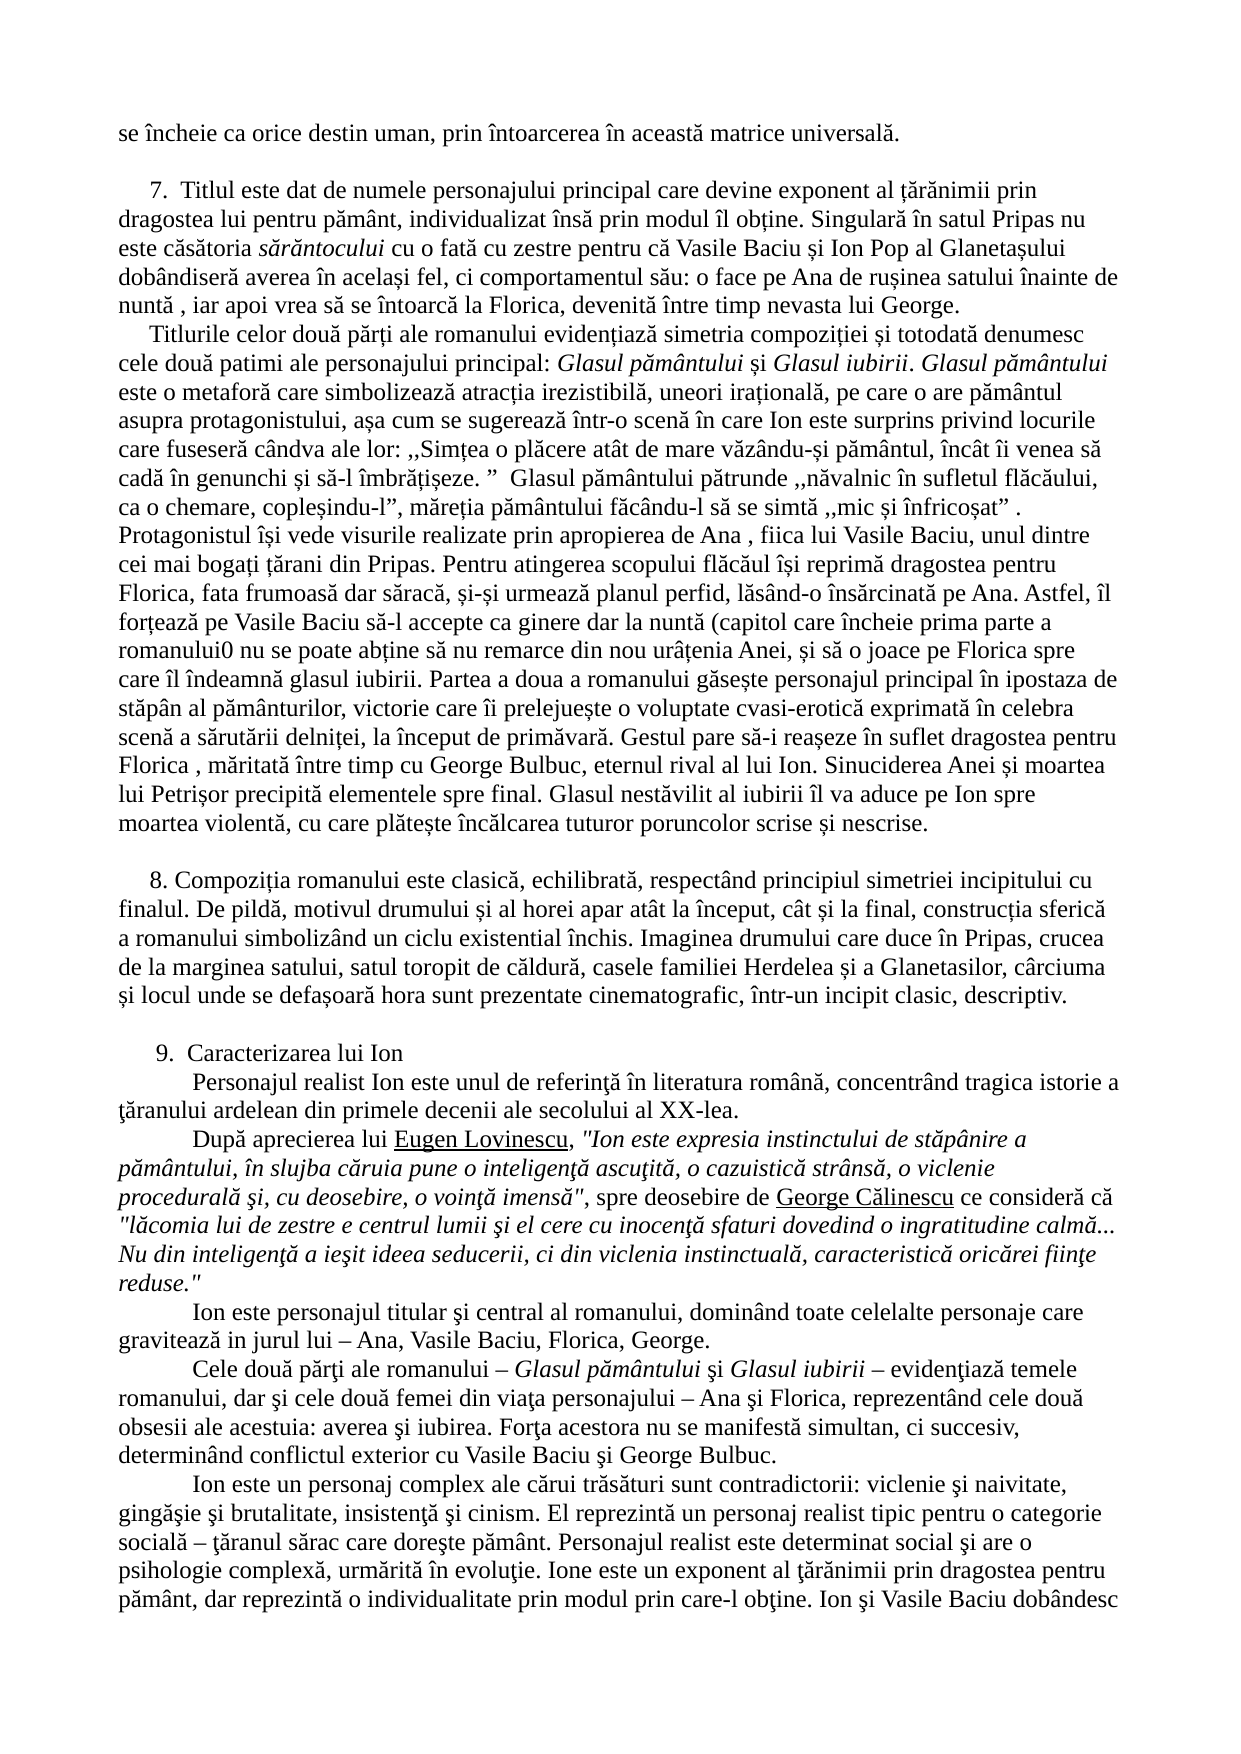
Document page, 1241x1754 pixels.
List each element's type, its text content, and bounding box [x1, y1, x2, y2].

text Ion este un personaj complex ale cărui trăsături sunt contradictorii: viclenie şi naivitate, gingăşie şi brutalitate, insistenţă şi cinism. El reprezintă un personaj realist tipic pentru o categorie socială – ţăranul sărac care doreşte pământ. Personajul realist este determinat social şi are o psihologie complexă, urmărită în evoluţie. Ione este un exponent al ţărănimii prin dragostea pentru pământ, dar reprezintă o individualitate prin modul prin care-l obţine. Ion şi Vasile Baciu dobândesc [118, 1469, 1122, 1613]
text se încheie ca orice destin uman, prin întoarcerea în această matrice universală. [118, 118, 1122, 147]
text După aprecierea lui Eugen Lovinescu, "Ion este expresia instinctului de stăpânire a pământului, în slujba căruia pune o inteligenţă ascuţită, o cazuistică strânsă, o viclenie procedurală şi, cu deosebire, o voinţă imensă", spre deosebire de George Călinescu ce consideră că "lăcomia lui de zestre e centrul lumii şi el cere cu inocenţă sfaturi dovedind o ingratitudine calmă... Nu din inteligenţă a ieşit ideea seducerii, ci din viclenia instinctuală, caracteristică oricărei fiinţe reduse." [118, 1124, 1122, 1297]
text Personajul realist Ion este unul de referinţă în literatura română, concentrând tragica istorie a ţăranului ardelean din primele decenii ale secolului al XX-lea. [118, 1067, 1122, 1124]
text Ion este personajul titular şi central al romanului, dominând toate celelalte personaje care gravitează in jurul lui – Ana, Vasile Baciu, Florica, George. [118, 1297, 1122, 1354]
text 8. Compoziția romanului este clasică, echilibrată, respectând principiul simetriei incipitului cu finalul. De pildă, motivul drumului și al horei apar atât la început, cât și la final, construcția sferică a romanului simbolizând un ciclu existential închis. Imaginea drumului care duce în Pripas, crucea de la marginea satului, satul toropit de căldură, casele familiei Herdelea și a Glanetasilor, cârciuma și locul unde se defașoară hora sunt prezentate cinematografic, într-un incipit clasic, descriptiv. [118, 866, 1122, 1009]
text 7. Titlul este dat de numele personajului principal care devine exponent al țărănimii prin dragostea lui pentru pământ, individualizat însă prin modul îl obține. Singulară în satul Pripas nu este căsătoria sărăntocului cu o fată cu zestre pentru că Vasile Baciu și Ion Pop al Glanetașului dobândiseră averea în același fel, ci comportamentul său: o face pe Ana de rușinea satului înainte de nuntă , iar apoi vrea să se întoarcă la Florica, devenită între timp nevasta lui George. [118, 176, 1122, 319]
text 9. Caracterizarea lui Ion [118, 1038, 1122, 1067]
text Titlurile celor două părți ale romanului evidențiază simetria compoziției și totodată denumesc cele două patimi ale personajului principal: Glasul pământului și Glasul iubirii. Glasul pământului este o metaforă care simbolizează atracția irezistibilă, uneori irațională, pe care o are pământul asupra protagonistului, așa cum se sugerează într-o scenă în care Ion este surprins privind locurile care fuseseră cândva ale lor: ,,Simțea o plăcere atât de mare văzându-și pământul, încât îi venea să cadă în genunchi și să-l îmbrățișeze. ” Glasul pământului pătrunde ,,năvalnic în sufletul flăcăului, ca o chemare, copleșindu-l”, măreția pământului făcându-l să se simtă ,,mic și înfricoșat” . Protagonistul își vede visurile realizate prin apropierea de Ana , fiica lui Vasile Baciu, unul dintre cei mai bogați țărani din Pripas. Pentru atingerea scopului flăcăul își reprimă dragostea pentru Florica, fata frumoasă dar săracă, și-și urmează planul perfid, lăsând-o însărcinată pe Ana. Astfel, îl forțează pe Vasile Baciu să-l accepte ca ginere dar la nuntă (capitol care încheie prima parte a romanului0 nu se poate abține să nu remarce din nou urâțenia Anei, și să o joace pe Florica spre care îl îndeamnă glasul iubirii. Partea a doua a romanului găsește personajul principal în ipostaza de stăpân al pământurilor, victorie care îi prelejuește o voluptate cvasi-erotică exprimată în celebra scenă a sărutării delniței, la început de primăvară. Gestul pare să-i reașeze în suflet dragostea pentru Florica , măritată între timp cu George Bulbuc, eternul rival al lui Ion. Sinuciderea Anei și moartea lui Petrișor precipită elementele spre final. Glasul nestăvilit al iubirii îl va aduce pe Ion spre moartea violentă, cu care plătește încălcarea tuturor poruncolor scrise și nescrise. [118, 319, 1122, 837]
text Cele două părţi ale romanului – Glasul pământului şi Glasul iubirii – evidenţiază temele romanului, dar şi cele două femei din viaţa personajului – Ana şi Florica, reprezentând cele două obsesii ale acestuia: averea şi iubirea. Forţa acestora nu se manifestă simultan, ci succesiv, determinând conflictul exterior cu Vasile Baciu şi George Bulbuc. [118, 1354, 1122, 1469]
